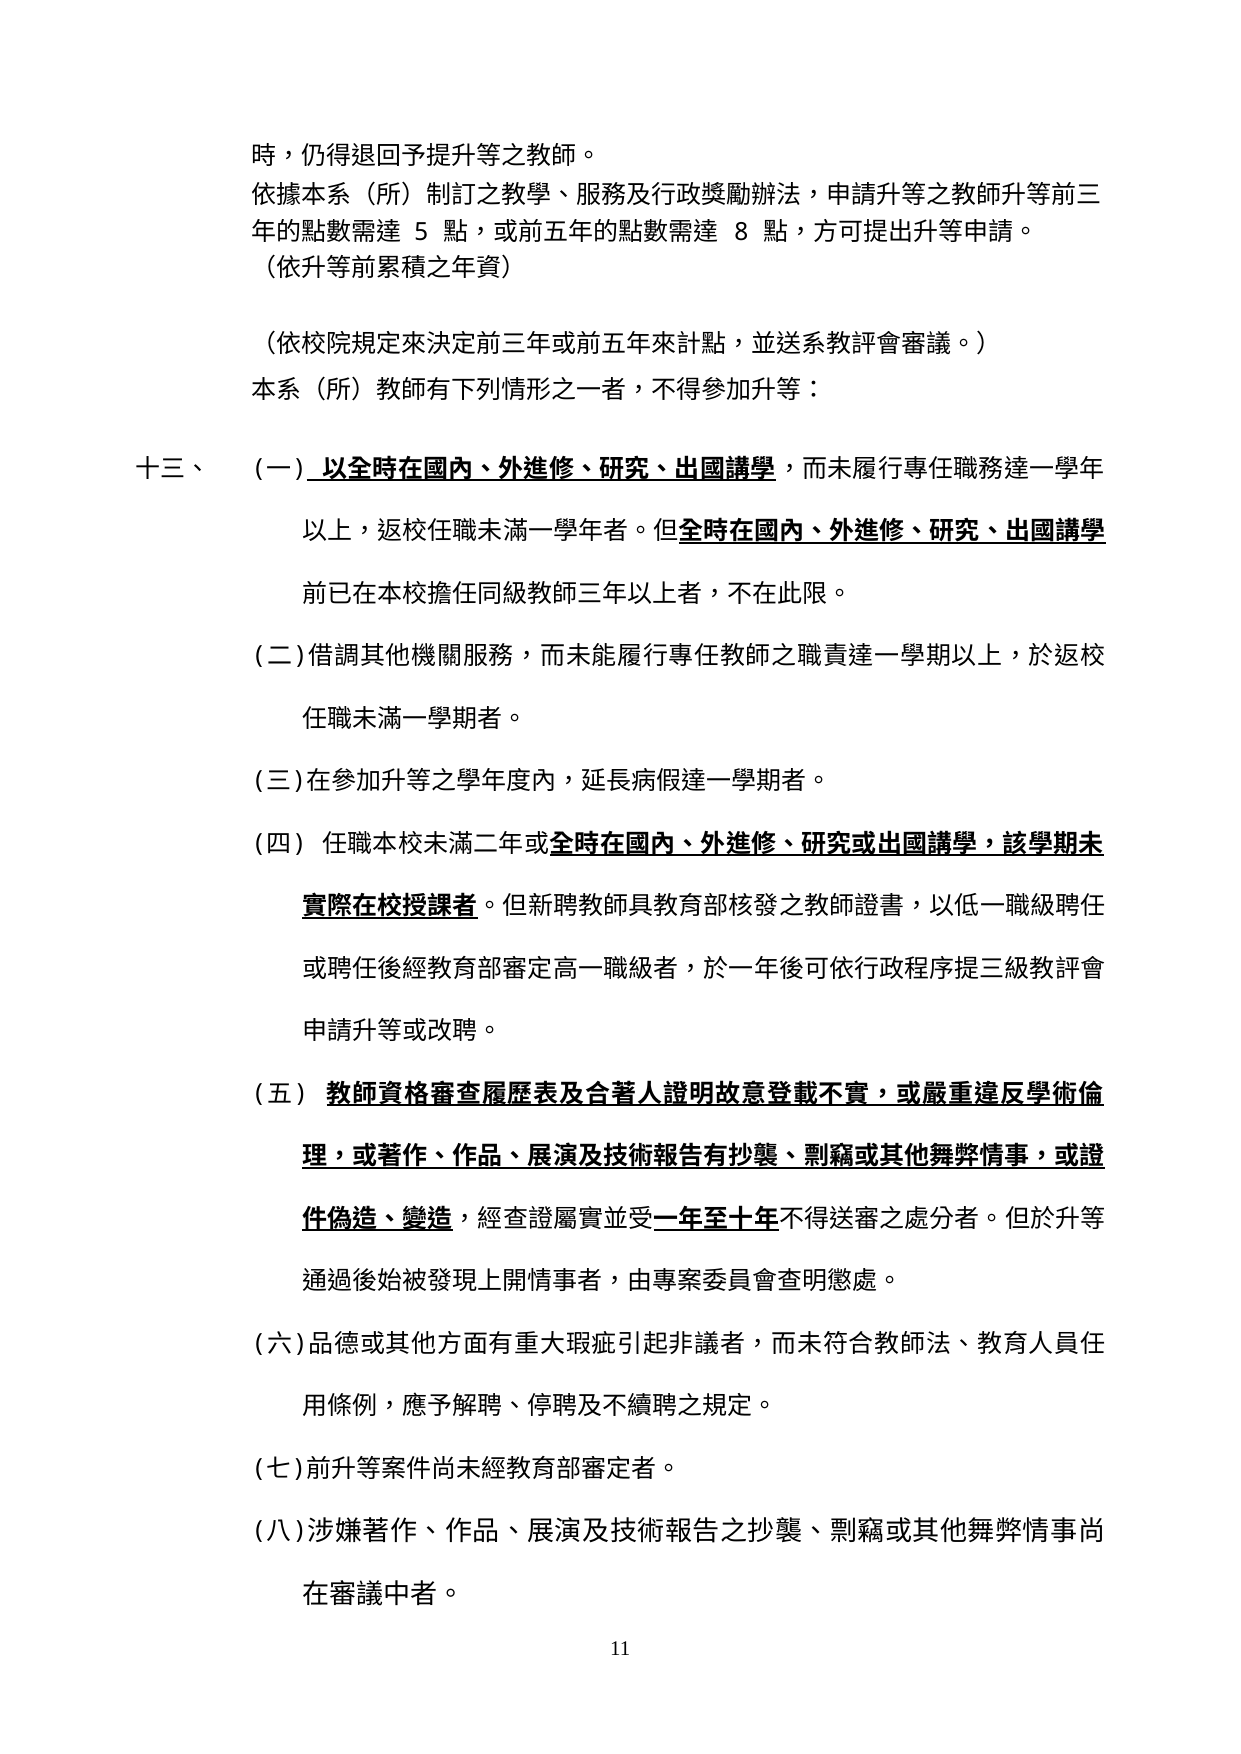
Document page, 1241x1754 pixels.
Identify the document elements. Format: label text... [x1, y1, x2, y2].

table_cell [124, 112, 240, 370]
table_cell 本系（所）教師有下列情形之一者，不得參加升等： (一) 以全時在國內、外進修、研究、出國講學，而未履行專任職務達一學年以上，返校任職未滿一學年者。但全時在國內、外進修、研究、出國講學前已在本校擔任同級教師三年以上者，不在此限。 (二)借調其他機關服務，而未能履行專任教師之職責達一學期以上，於返校任職未滿一學期者。 (三)在參加升等之學年度內，延長病假達一學期者。 (四) 任職本校未滿二年或全時在國內、外進修、研究或出國講學，該學期未實際在校授課者。但新聘教師具教育部核發之教師證書，以低一職級聘任或聘任後經教育部審定高一職級者，於一年後可依行政程序提三級教評會申請升等或改聘。 (五) 教師資格審查履歷表及合著人證明故意登載不實，或嚴重違反學術倫理，或著作、作品、展演及技術報告有抄襲、剽竊或其他舞弊情事，或證件偽造、變造，經查證屬實並受一年至十年不得送審之處分者。但於升等通過後始被發現上開情事者，由專案委員會查明懲處。 (六)品德或其他方面有重大瑕疵引起非議者，而未符合教師法、教育人員任用條例，應予解聘、停聘及不續聘之規定。 (七)前升等案件尚未經教育部審定者。 (八)涉嫌著作、作品、展演及技術報告之抄襲、剽竊或其他舞弊情事尚在審議中者。 [240, 370, 1117, 1612]
table_cell 十三、 [124, 370, 240, 1612]
table_cell 時，仍得退回予提升等之教師。 依據本系（所）制訂之教學、服務及行政獎勵辦法，申請升等之教師升等前三年的點數需達 5 點，或前五年的點數需達­­­ 8 點，方可提出升等申請。 （依升等前累積之年資） （依校院規定來決定前三年或前五年來計點，並送系教評會審議。） [240, 112, 1117, 370]
